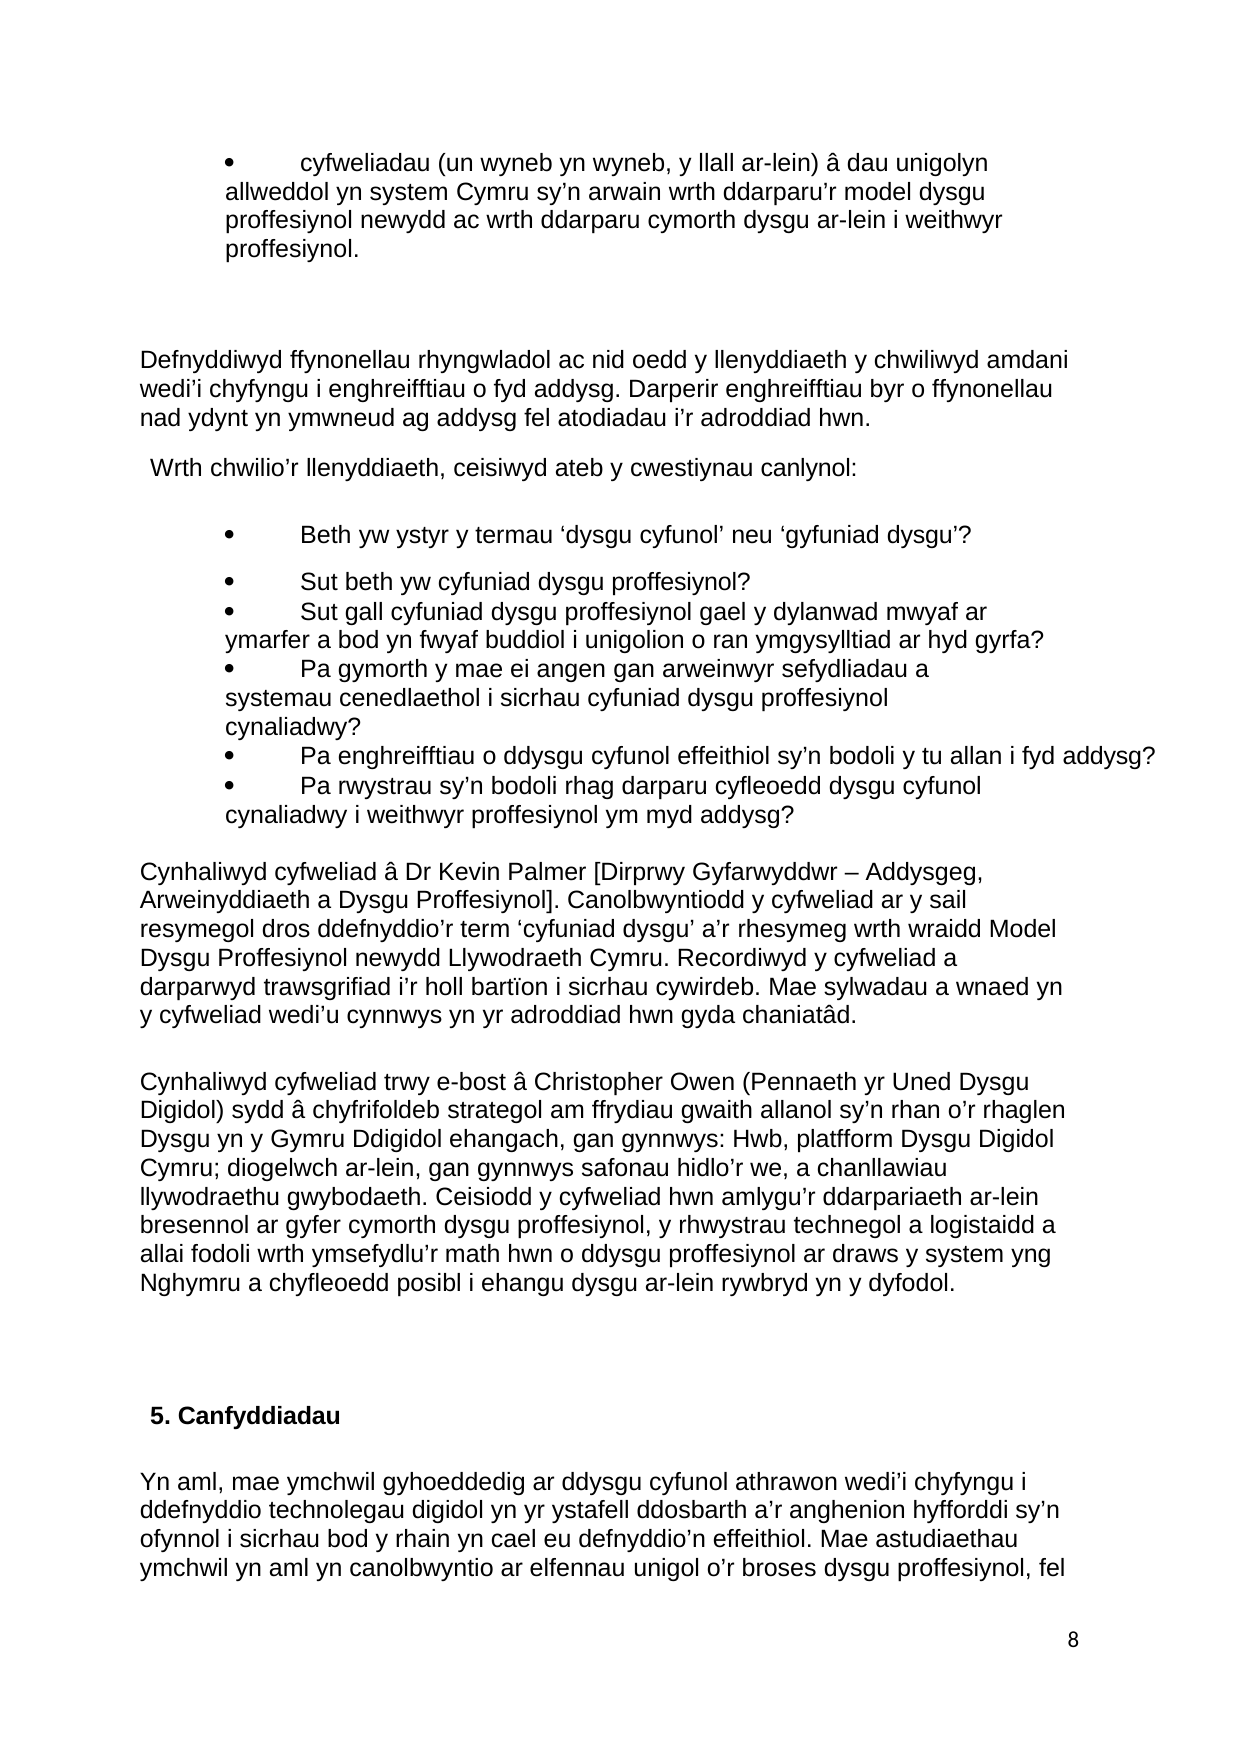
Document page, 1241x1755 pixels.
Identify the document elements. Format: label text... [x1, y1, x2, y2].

list Pa enghreifftiau o ddysgu cyfunol effeithiol sy’n bodoli y tu allan i fyd addysg? [225, 740, 1176, 771]
list cyfweliadau (un wyneb yn wyneb, y llall ar-lein) â dau unigolyn allweddol yn system Cymru sy’n arwain wrth ddarparu’r model dysgu proffesiynol newydd ac wrth ddarparu cymorth dysgu ar-lein i weithwyr proffesiynol. [225, 148, 1068, 263]
text Yn aml, mae ymchwil gyhoeddedig ar ddysgu cyfunol athrawon wedi’i chyfyngu i ddefnyddio technolegau digidol yn yr ystafell ddosbarth a’r anghenion hyfforddi sy’n ofynnol i sicrhau bod y rhain yn cael eu defnyddio’n effeithiol. Mae astudiaethau ymchwil yn aml yn canolbwyntio ar elfennau unigol o’r broses dysgu proffesiynol, fel [139, 1467, 1086, 1582]
list Pa gymorth y mae ei angen gan arweinwyr sefydliadau a systemau cenedlaethol i sicrhau cyfuniad dysgu proffesiynol cynaliadwy? [225, 654, 967, 740]
list Beth yw ystyr y termau ‘dysgu cyfunol’ neu ‘gyfuniad dysgu’? [225, 519, 1176, 549]
list Pa rwystrau sy’n bodoli rhag darparu cyfleoedd dysgu cyfunol cynaliadwy i weithwyr proffesiynol ym myd addysg? [225, 771, 1047, 828]
text Cynhaliwyd cyfweliad trwy e-bost â Christopher Owen (Pennaeth yr Uned Dysgu Digidol) sydd â chyfrifoldeb strategol am ffrydiau gwaith allanol sy’n rhan o’r rhaglen Dysgu yn y Gymru Ddigidol ehangach, gan gynnwys: Hwb, platfform Dysgu Digidol Cymru; diogelwch ar-lein, gan gynnwys safonau hidlo’r we, a chanllawiau llywodraethu gwybodaeth. Ceisiodd y cyfweliad hwn amlygu’r ddarpariaeth ar-lein bresennol ar gyfer cymorth dysgu proffesiynol, y rhwystrau technegol a logistaidd a allai fodoli wrth ymsefydlu’r math hwn o ddysgu proffesiynol ar draws y system yng Nghymru a chyfleoedd posibl i ehangu dysgu ar-lein rywbryd yn y dyfodol. [139, 1067, 1086, 1297]
text Wrth chwilio’r llenyddiaeth, ceisiwyd ateb y cwestiynau canlynol: [150, 453, 1176, 481]
text Defnyddiwyd ffynonellau rhyngwladol ac nid oedd y llenyddiaeth y chwiliwyd amdani wedi’i chyfyngu i enghreifftiau o fyd addysg. Darperir enghreifftiau byr o ffynonellau nad ydynt yn ymwneud ag addysg fel atodiadau i’r adroddiad hwn. [139, 345, 1086, 432]
text Cynhaliwyd cyfweliad â Dr Kevin Palmer [Dirprwy Gyfarwyddwr – Addysgeg, Arweinyddiaeth a Dysgu Proffesiynol]. Canolbwyntiodd y cyfweliad ar y sail resymegol dros ddefnyddio’r term ‘cyfuniad dysgu’ a’r rhesymeg wrth wraidd Model Dysgu Proffesiynol newydd Llywodraeth Cymru. Recordiwyd y cyfweliad a darparwyd trawsgrifiad i’r holl bartïon i sicrhau cywirdeb. Mae sylwadau a wnaed yn y cyfweliad wedi’u cynnwys yn yr adroddiad hwn gyda chaniatâd. [139, 857, 1073, 1029]
subtitle Canfyddiadau [150, 1401, 1176, 1429]
list Sut beth yw cyfuniad dysgu proffesiynol? [225, 566, 1176, 596]
list Sut gall cyfuniad dysgu proffesiynol gael y dylanwad mwyaf ar ymarfer a bod yn fwyaf buddiol i unigolion o ran ymgysylltiad ar hyd gyrfa? [225, 596, 1073, 654]
